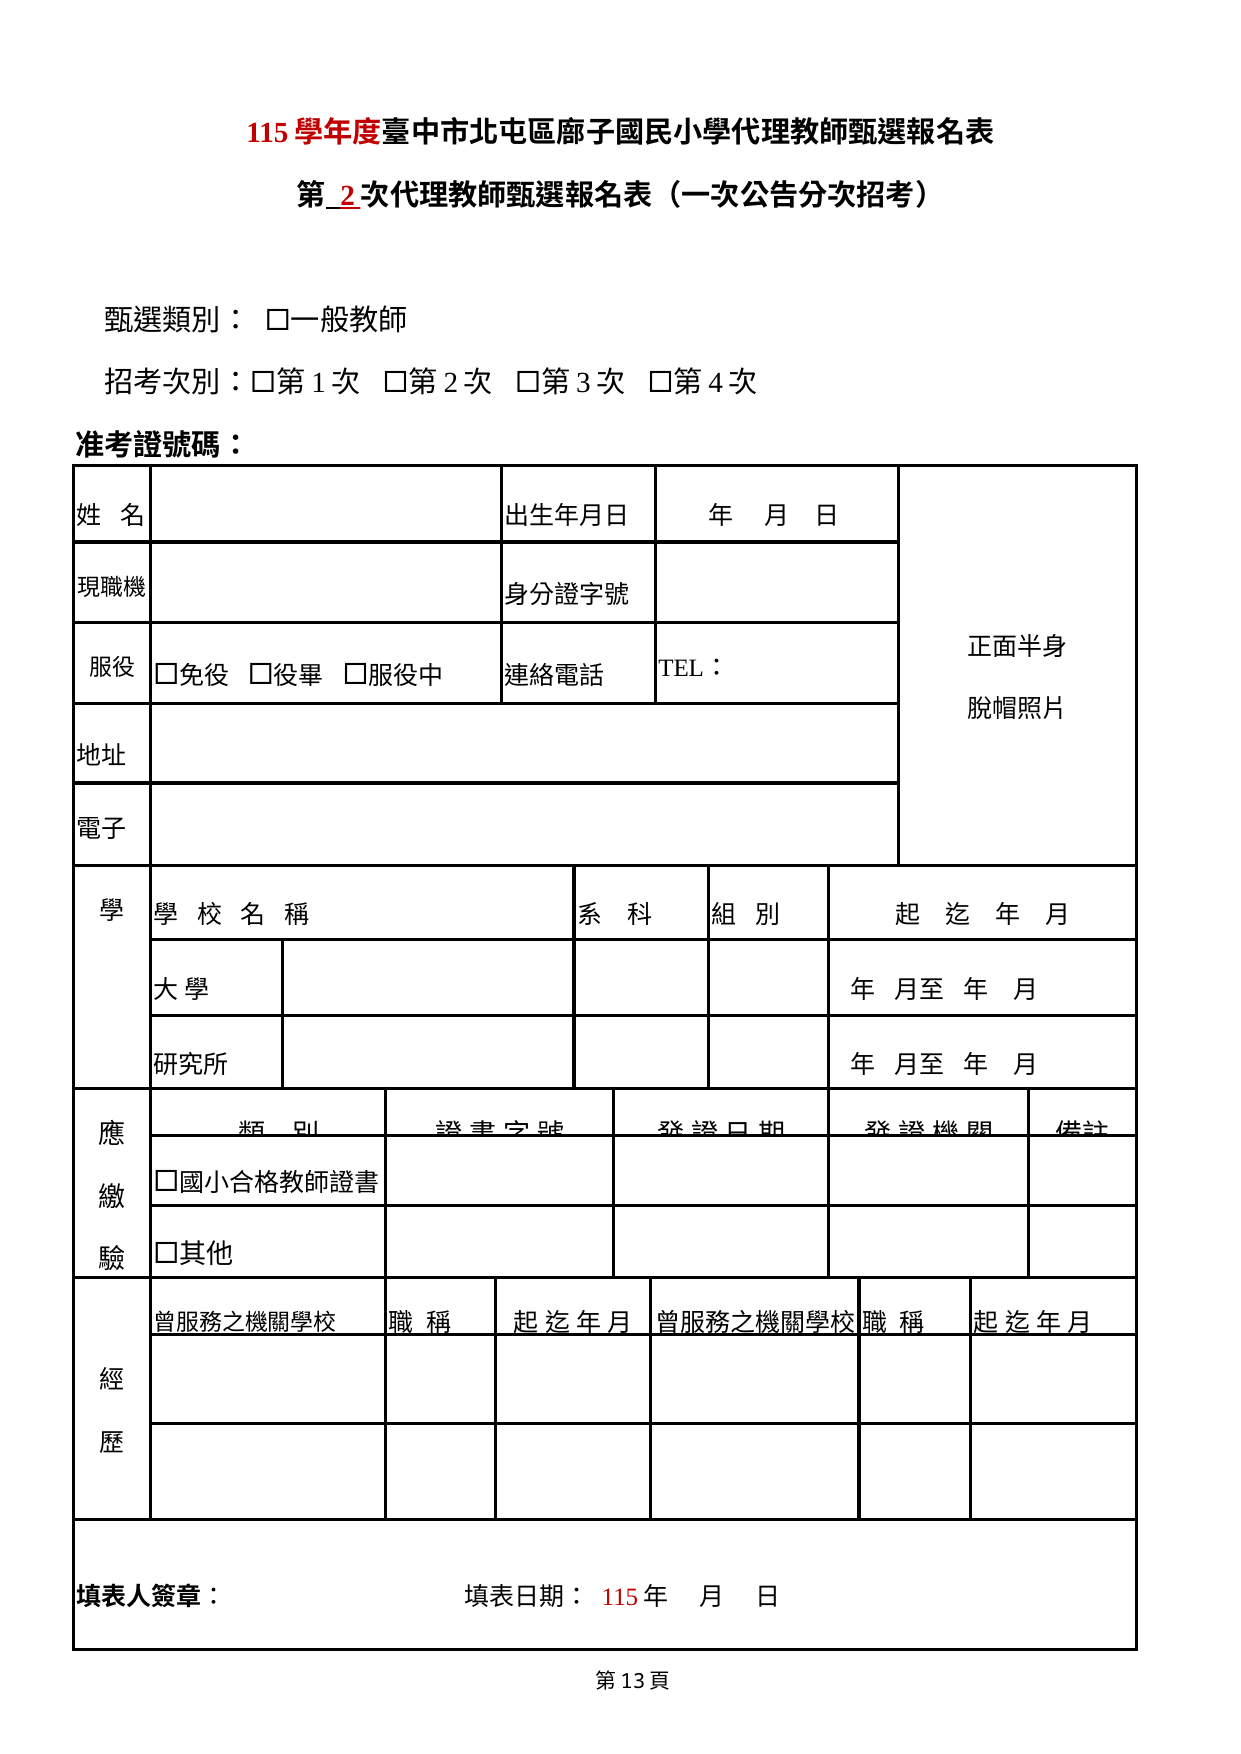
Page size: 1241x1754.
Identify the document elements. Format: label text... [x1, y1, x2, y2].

table_cell 年 月至 年 月 [830, 941, 1135, 1014]
table_cell 現職機關學校 [75, 544, 149, 621]
table_cell [830, 1207, 1027, 1276]
text 115學年度臺中市北屯區廍子國民小學代理教師甄選報名表 [75, 88, 1165, 151]
text 招考次別：第1次 第2次 第3次 第4次 [75, 338, 1165, 401]
table_cell 身分證字號 [503, 544, 654, 621]
table_cell 起 迄 年 月 [972, 1279, 1135, 1333]
table_cell [1030, 1207, 1135, 1276]
table_cell 電子郵件 [75, 785, 149, 863]
text 甄選類別： 一般教師 [75, 276, 1165, 338]
table_cell 國小合格教師證書 [152, 1137, 384, 1204]
table_cell [1138, 1087, 1144, 1134]
table_cell [387, 1137, 612, 1204]
table_cell 免役 役畢 服役中 [152, 624, 500, 702]
table_cell 經 歷 [75, 1279, 149, 1518]
table_cell 發 證 機 關 [830, 1090, 1027, 1134]
table_cell [830, 1137, 1027, 1204]
table_cell [387, 1425, 494, 1518]
table_cell [1138, 781, 1144, 863]
table_cell [657, 544, 897, 621]
table_cell 學 校 名 稱 [152, 867, 572, 938]
table_cell 系 科 [576, 867, 707, 938]
table_cell [152, 785, 897, 863]
table_header 出生年月日 [503, 467, 654, 540]
table_cell [972, 1336, 1135, 1422]
table_cell [284, 941, 572, 1014]
text 第 2次代理教師甄選報名表（一次公告分次招考） [75, 151, 1165, 213]
table_cell [152, 1336, 384, 1422]
table_cell 職 稱 [861, 1279, 969, 1333]
table_cell 組 別 [710, 867, 827, 938]
table_cell [1138, 1134, 1144, 1204]
text 准考證號碼： [75, 401, 1165, 463]
table_cell [576, 941, 707, 1014]
table_cell [710, 941, 827, 1014]
table_header [1138, 464, 1144, 540]
table_cell 學 歷 [75, 867, 149, 1087]
table_cell 地址 [75, 705, 149, 781]
table_cell [576, 1017, 707, 1087]
table_cell 類 別 [152, 1090, 384, 1134]
table_cell [1138, 621, 1144, 702]
table_cell 曾服務之機關學校 [652, 1279, 857, 1333]
table_cell 研究所 [152, 1017, 281, 1087]
table_cell [387, 1207, 612, 1276]
table_cell [152, 1425, 384, 1518]
table_cell 職 稱 [387, 1279, 494, 1333]
table_cell [1138, 1014, 1144, 1087]
table_header [152, 467, 500, 540]
table_cell [1138, 1333, 1144, 1422]
table_cell 證 書 字 號 [387, 1090, 612, 1134]
table_cell [497, 1425, 649, 1518]
table_cell [861, 1425, 969, 1518]
table_cell [710, 1017, 827, 1087]
table_cell 其他 [152, 1207, 384, 1276]
table_cell [152, 705, 897, 781]
table_cell [861, 1336, 969, 1422]
table_header 年 月 日 [657, 467, 897, 540]
table_cell [615, 1207, 827, 1276]
table_cell 大 學 [152, 941, 281, 1014]
table_cell 發 證 日 期 [615, 1090, 827, 1134]
table_cell [1030, 1137, 1135, 1204]
table_header 正面半身 脫帽照片 [900, 467, 1135, 863]
table_cell [497, 1336, 649, 1422]
table_cell [152, 544, 500, 621]
table_cell [1138, 1204, 1144, 1276]
table_cell [972, 1425, 1135, 1518]
table_cell [1138, 1422, 1144, 1518]
table_header 姓 名 [75, 467, 149, 540]
table_cell 連絡電話 [503, 624, 654, 702]
table_cell [1138, 1276, 1144, 1333]
table_cell 曾服務之機關學校 [152, 1279, 384, 1333]
table_cell [1138, 938, 1144, 1014]
table_cell 起 迄 年 月 [830, 867, 1135, 938]
table_cell [1138, 1518, 1144, 1648]
table_cell 服役 情形 [75, 624, 149, 702]
table_cell [652, 1425, 857, 1518]
table_cell 起 迄 年 月 [497, 1279, 649, 1333]
table_cell [1138, 540, 1144, 621]
table_cell 應 繳 驗 證 件 [75, 1090, 149, 1276]
table_cell 填表人簽章： 填表日期： 115年 月 日 [75, 1521, 1135, 1648]
table_cell 年 月至 年 月 [830, 1017, 1135, 1087]
table_cell 備註 [1030, 1090, 1135, 1134]
table_cell [615, 1137, 827, 1204]
table_cell TEL： 手機： [657, 624, 897, 702]
table_cell [1138, 702, 1144, 781]
table_cell [1138, 864, 1144, 938]
table_cell [652, 1336, 857, 1422]
table_cell [387, 1336, 494, 1422]
table_cell [284, 1017, 572, 1087]
